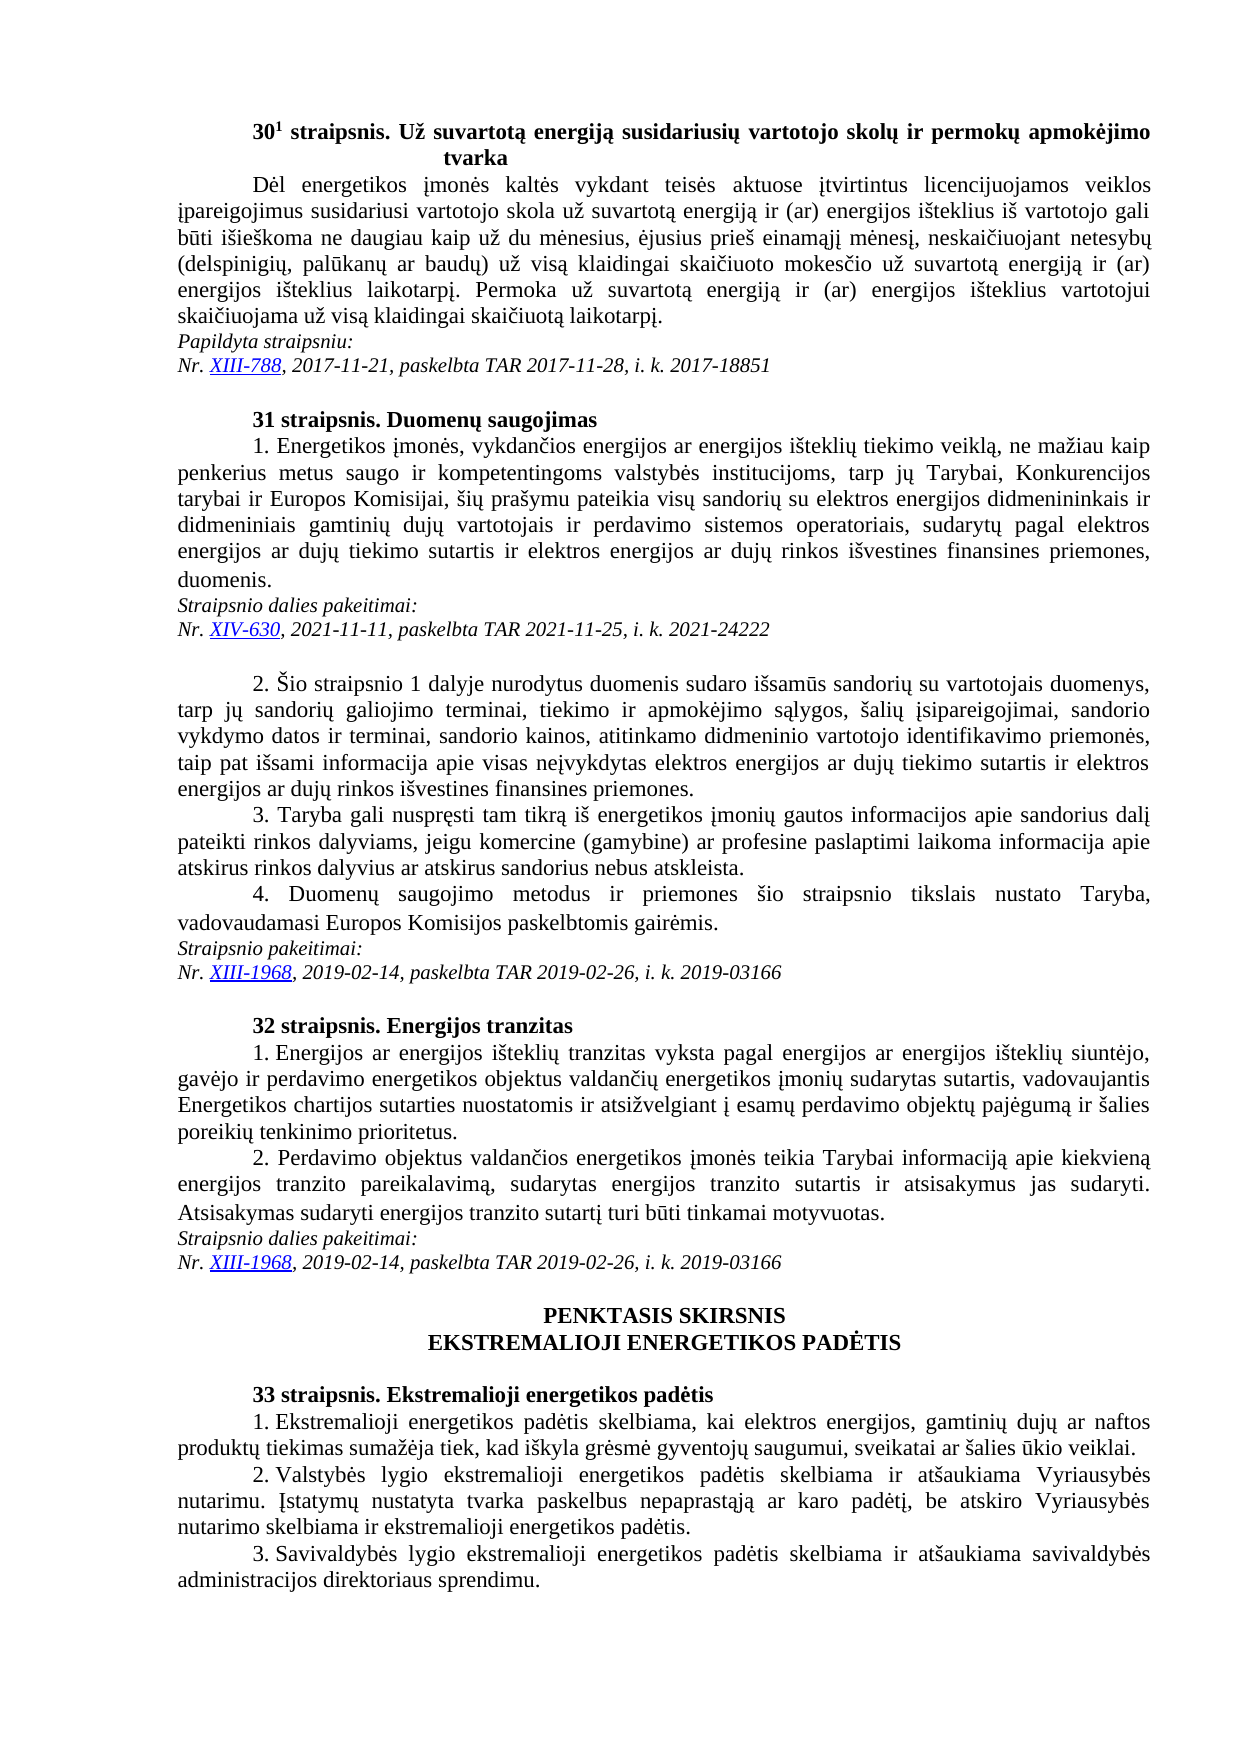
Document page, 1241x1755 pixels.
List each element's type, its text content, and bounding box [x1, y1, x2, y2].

text 301 straipsnis. Už suvartotą energiją susidariusių vartotojo skolų ir permokų apmokėjimo tvarka [252, 118, 1152, 171]
text Nr. XIII-788, 2017-11-21, paskelbta TAR 2017-11-28, i. k. 2017-18851 [177, 353, 1152, 377]
text Dėl energetikos įmonės kaltės vykdant teisės aktuose įtvirtintus licencijuojamos veiklos įpareigojimus susidariusi vartotojo skola už suvartotą energiją ir (ar) energijos išteklius iš vartotojo gali būti išieškoma ne daugiau kaip už du mėnesius, ėjusius prieš einamąjį mėnesį, neskaičiuojant netesybų (delspinigių, palūkanų ar baudų) už visą klaidingai skaičiuoto mokesčio už suvartotą energiją ir (ar) energijos išteklius laikotarpį. Permoka už suvartotą energiją ir (ar) energijos išteklius vartotojui skaičiuojama už visą klaidingai skaičiuotą laikotarpį. [177, 171, 1152, 329]
text Papildyta straipsniu: [177, 329, 1152, 353]
text 33 straipsnis. Ekstremalioji energetikos padėtis [177, 1382, 1152, 1408]
text PENKTASIS SKIRSNIS [177, 1302, 1152, 1329]
text Nr. XIV-630, 2021-11-11, paskelbta TAR 2021-11-25, i. k. 2021-24222 [177, 617, 1152, 641]
text 1. Energijos ar energijos išteklių tranzitas vyksta pagal energijos ar energijos išteklių siuntėjo, gavėjo ir perdavimo energetikos objektus valdančių energetikos įmonių sudarytas sutartis, vadovaujantis Energetikos chartijos sutarties nuostatomis ir atsižvelgiant į esamų perdavimo objektų pajėgumą ir šalies poreikių tenkinimo prioritetus. [177, 1039, 1152, 1144]
text Nr. XIII-1968, 2019-02-14, paskelbta TAR 2019-02-26, i. k. 2019-03166 [177, 1250, 1152, 1274]
text Straipsnio dalies pakeitimai: [177, 593, 1152, 617]
text 2. Šio straipsnio 1 dalyje nurodytus duomenis sudaro išsamūs sandorių su vartotojais duomenys, tarp jų sandorių galiojimo terminai, tiekimo ir apmokėjimo sąlygos, šalių įsipareigojimai, sandorio vykdymo datos ir terminai, sandorio kainos, atitinkamo didmeninio vartotojo identifikavimo priemonės, taip pat išsami informacija apie visas neįvykdytas elektros energijos ar dujų tiekimo sutartis ir elektros energijos ar dujų rinkos išvestines finansines priemones. [177, 669, 1152, 801]
text 2. Valstybės lygio ekstremalioji energetikos padėtis skelbiama ir atšaukiama Vyriausybės nutarimu. Įstatymų nustatyta tvarka paskelbus nepaprastąją ar karo padėtį, be atskiro Vyriausybės nutarimo skelbiama ir ekstremalioji energetikos padėtis. [177, 1461, 1152, 1540]
text Straipsnio dalies pakeitimai: [177, 1226, 1152, 1250]
text Nr. XIII-1968, 2019-02-14, paskelbta TAR 2019-02-26, i. k. 2019-03166 [177, 959, 1152, 984]
text 31 straipsnis. Duomenų saugojimas [177, 406, 1152, 432]
text 32 straipsnis. Energijos tranzitas [177, 1012, 1152, 1039]
text EKSTREMALIOJI ENERGETIKOS PADĖTIS [177, 1329, 1152, 1355]
text 4. Duomenų saugojimo metodus ir priemones šio straipsnio tikslais nustato Taryba, vadovaudamasi Europos Komisijos paskelbtomis gairėmis. [177, 880, 1152, 936]
text Straipsnio pakeitimai: [177, 936, 1152, 959]
text 2. Perdavimo objektus valdančios energetikos įmonės teikia Tarybai informaciją apie kiekvieną energijos tranzito pareikalavimą, sudarytas energijos tranzito sutartis ir atsisakymus jas sudaryti. Atsisakymas sudaryti energijos tranzito sutartį turi būti tinkamai motyvuotas. [177, 1144, 1152, 1226]
text 3. Taryba gali nuspręsti tam tikrą iš energetikos įmonių gautos informacijos apie sandorius dalį pateikti rinkos dalyviams, jeigu komercine (gamybine) ar profesine paslaptimi laikoma informacija apie atskirus rinkos dalyvius ar atskirus sandorius nebus atskleista. [177, 801, 1152, 880]
text 3. Savivaldybės lygio ekstremalioji energetikos padėtis skelbiama ir atšaukiama savivaldybės administracijos direktoriaus sprendimu. [177, 1540, 1152, 1592]
text 1. Ekstremalioji energetikos padėtis skelbiama, kai elektros energijos, gamtinių dujų ar naftos produktų tiekimas sumažėja tiek, kad iškyla grėsmė gyventojų saugumui, sveikatai ar šalies ūkio veiklai. [177, 1408, 1152, 1461]
text 1. Energetikos įmonės, vykdančios energijos ar energijos išteklių tiekimo veiklą, ne mažiau kaip penkerius metus saugo ir kompetentingoms valstybės institucijoms, tarp jų Tarybai, Konkurencijos tarybai ir Europos Komisijai, šių prašymu pateikia visų sandorių su elektros energijos didmenininkais ir didmeniniais gamtinių dujų vartotojais ir perdavimo sistemos operatoriais, sudarytų pagal elektros energijos ar dujų tiekimo sutartis ir elektros energijos ar dujų rinkos išvestines finansines priemones, duomenis. [177, 432, 1152, 593]
